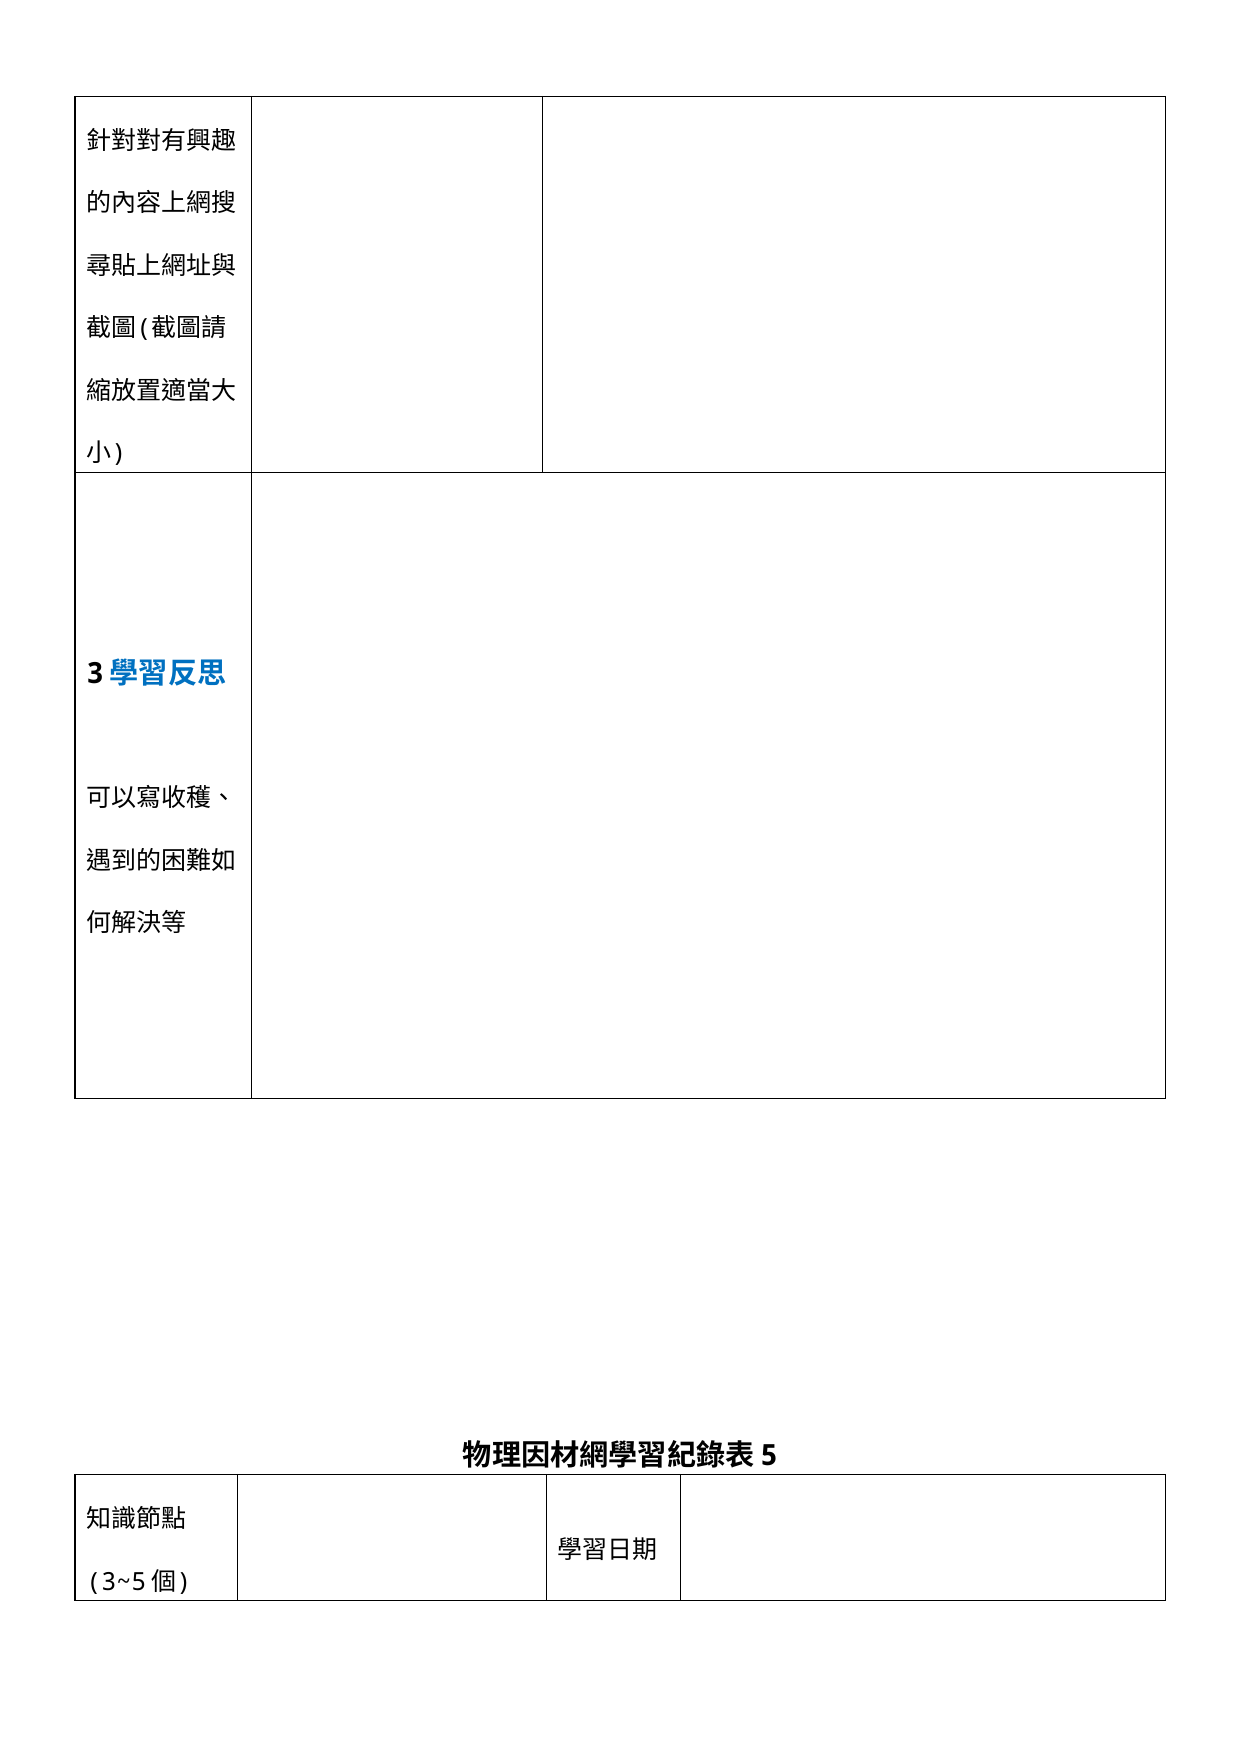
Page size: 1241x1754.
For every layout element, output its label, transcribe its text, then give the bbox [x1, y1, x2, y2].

table_header 學習日期 [547, 1475, 680, 1600]
table_cell 針對對有興趣的內容上網搜尋貼上網址與截圖(截圖請縮放置適當大小) [76, 97, 251, 472]
table_header [238, 1475, 546, 1600]
table_cell [543, 97, 1165, 472]
table_header [681, 1475, 1165, 1600]
table_cell 3學習反思 可以寫收穫、遇到的困難如何解決等 [76, 473, 251, 1098]
text 物理因材網學習紀錄表5 [75, 1411, 1165, 1474]
table_header 知識節點 (3~5個) [76, 1475, 237, 1600]
table_cell [252, 473, 1165, 1098]
table_cell [252, 97, 542, 472]
